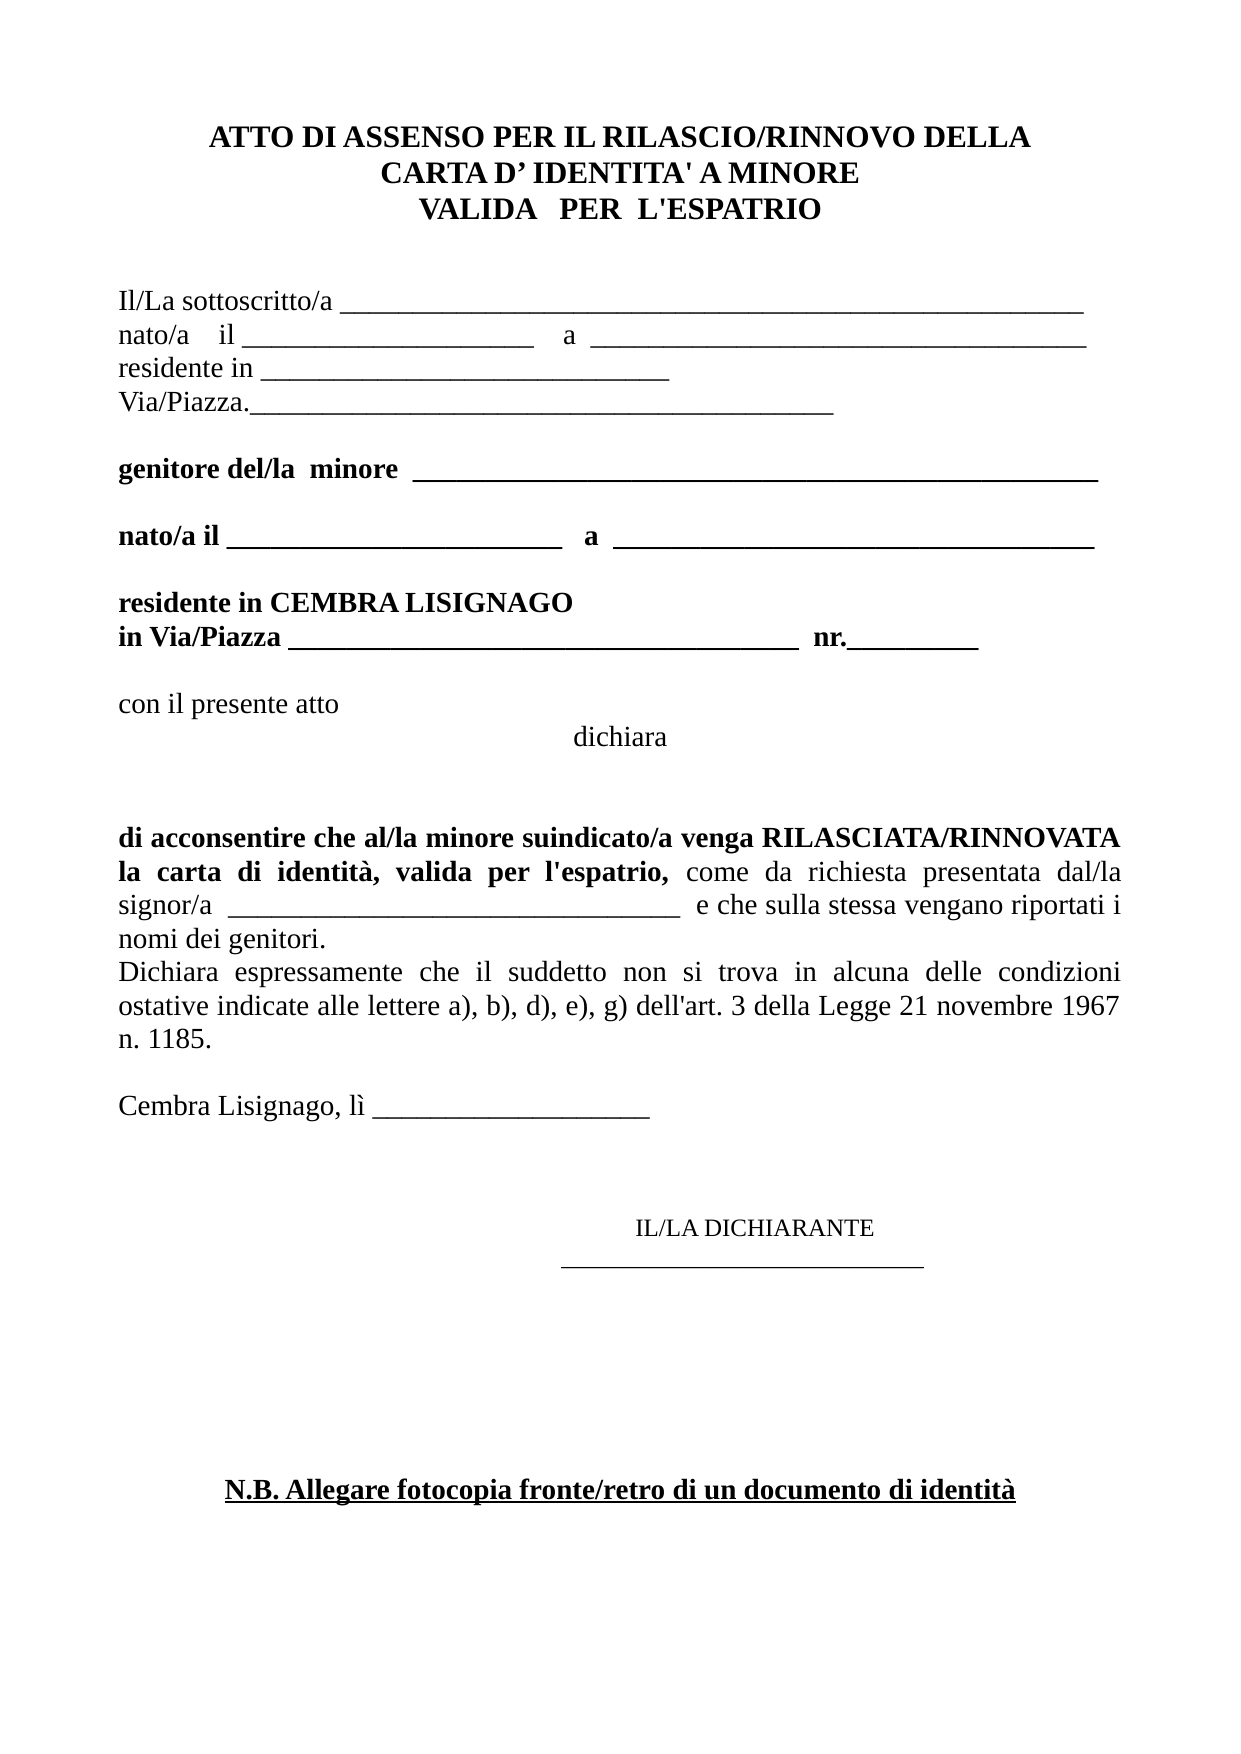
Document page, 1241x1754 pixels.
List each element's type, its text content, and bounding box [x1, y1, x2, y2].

text di acconsentire che al/la minore suindicato/a venga RILASCIATA/RINNOVATA la carta di identità, valida per l'espatrio, come da richiesta presentata dal/la signor/a _______________________________ e che sulla stessa vengano riportati i nomi dei genitori. [118, 820, 1122, 954]
text genitore del/la minore _______________________________________________ [118, 451, 1122, 485]
text con il presente atto [118, 686, 1122, 719]
text Cembra Lisignago, lì ___________________ [118, 1088, 1122, 1122]
text ATTO DI ASSENSO PER IL RILASCIO/RINNOVO DELLA [118, 118, 1122, 154]
text in Via/Piazza ___________________________________ nr._________ [118, 619, 1122, 652]
text residente in ____________________________ Via/Piazza.________________________________________ [118, 351, 1122, 418]
text nato/a il _______________________ a _________________________________ [118, 518, 1122, 552]
text _____________________________ [118, 1242, 1122, 1271]
text VALIDA PER L'ESPATRIO [118, 190, 1122, 226]
text Il/La sottoscritto/a ___________________________________________________ [118, 283, 1122, 317]
text dichiara [118, 719, 1122, 753]
text nato/a il ____________________ a __________________________________ [118, 317, 1122, 351]
text CARTA D’ IDENTITA' A MINORE [118, 154, 1122, 190]
text IL/LA DICHIARANTE [118, 1213, 1122, 1242]
text N.B. Allegare fotocopia fronte/retro di un documento di identità [118, 1472, 1122, 1505]
text residente in CEMBRA LISIGNAGO [118, 585, 1122, 619]
text Dichiara espressamente che il suddetto non si trova in alcuna delle condizioni ostative indicate alle lettere a), b), d), e), g) dell'art. 3 della Legge 21 novembre 1967 n. 1185. [118, 954, 1122, 1055]
